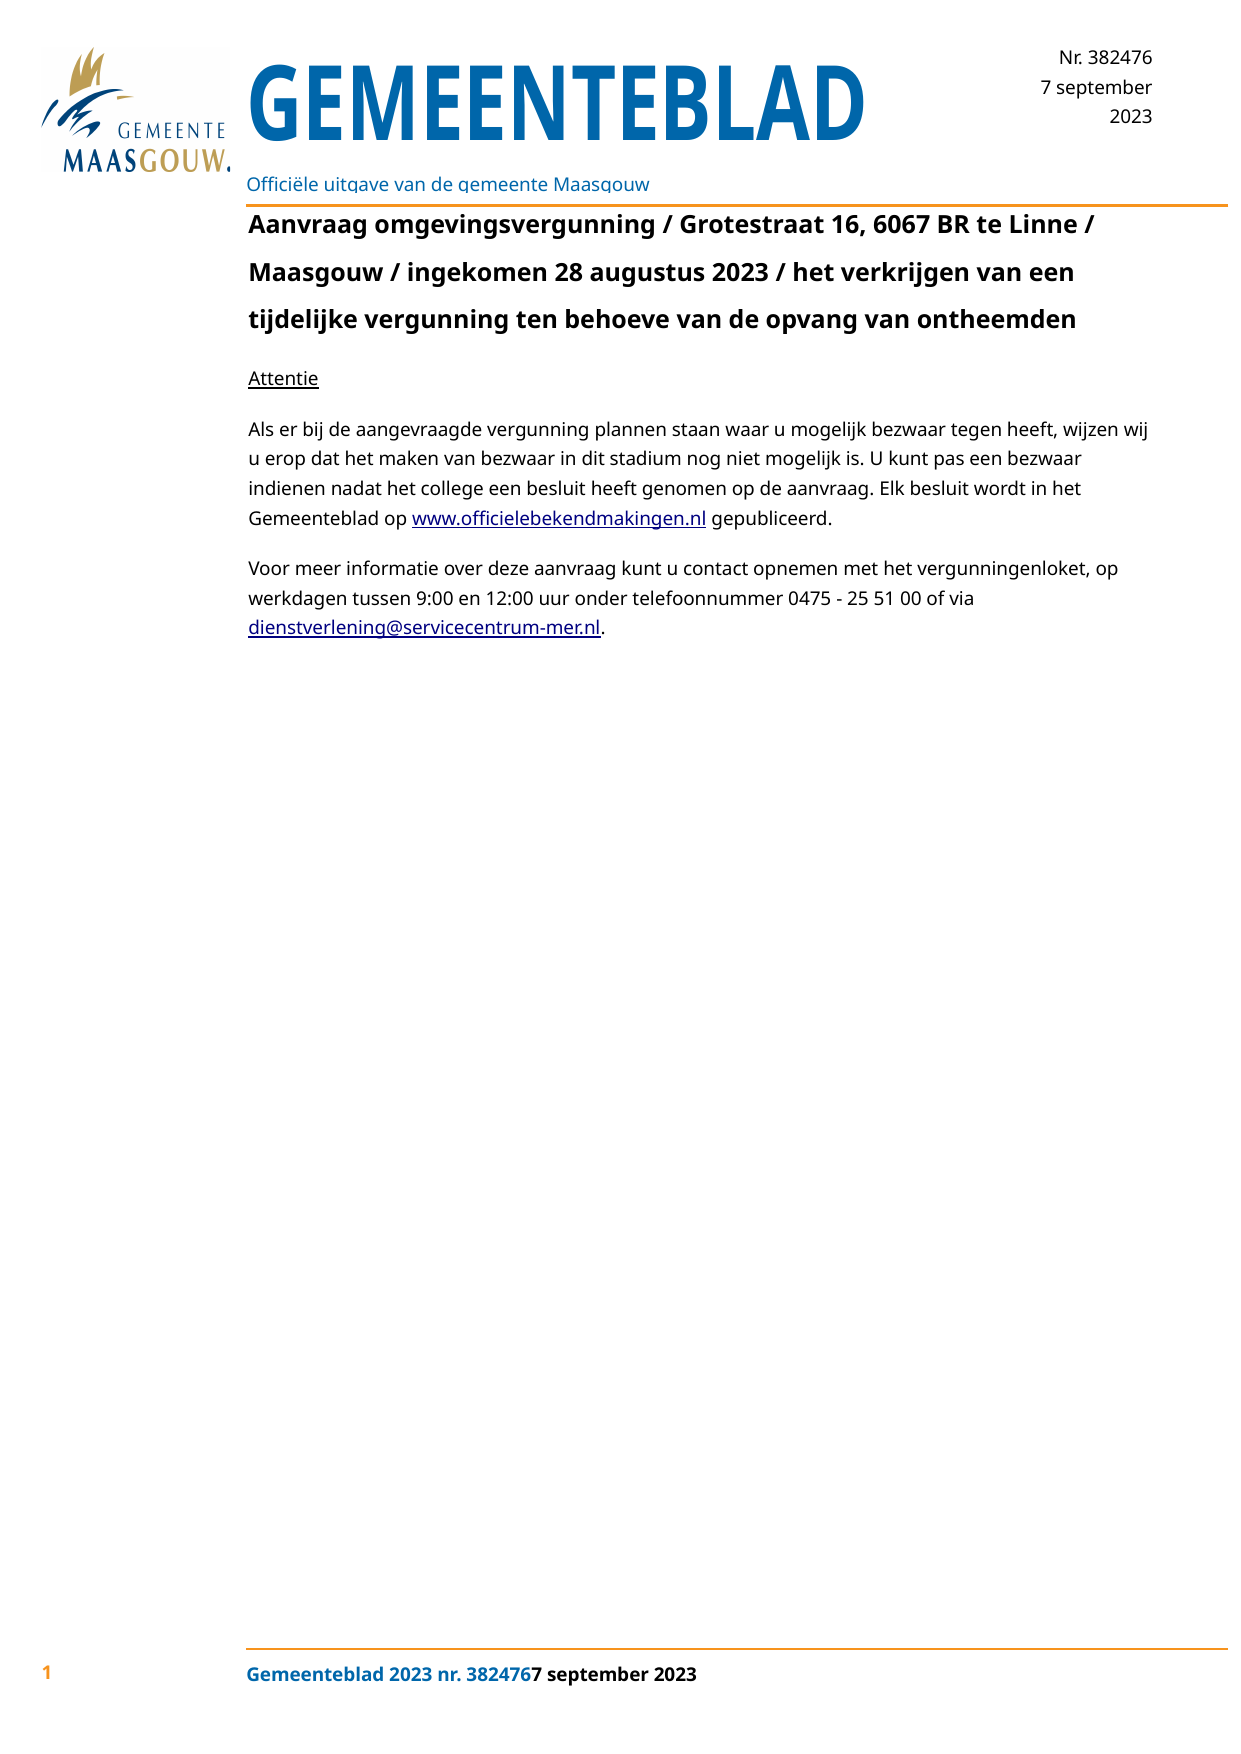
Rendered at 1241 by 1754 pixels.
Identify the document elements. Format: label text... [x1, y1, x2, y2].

text Attentie [248, 366, 1152, 391]
text Voor meer informatie over deze aanvraag kunt u contact opnemen met het vergunningenloket, op werkdagen tussen 9:00 en 12:00 uur onder telefoonnummer 0475 - 25 51 00 of via dienstverlening@servicecentrum-mer.nl. [248, 555, 1152, 640]
text Aanvraag omgevingsvergunning / Grotestraat 16, 6067 BR te Linne / Maasgouw / ingekomen 28 augustus 2023 / het verkrijgen van een tijdelijke vergunning ten behoeve van de opvang van ontheemden [248, 207, 1152, 336]
picture [41, 47, 231, 172]
text Als er bij de aangevraagde vergunning plannen staan waar u mogelijk bezwaar tegen heeft, wijzen wij u erop dat het maken van bezwaar in dit stadium nog niet mogelijk is. U kunt pas een bezwaar indienen nadat het college een besluit heeft genomen op de aanvraag. Elk besluit wordt in het Gemeenteblad op www.officielebekendmakingen.nl gepubliceerd. [248, 416, 1152, 530]
